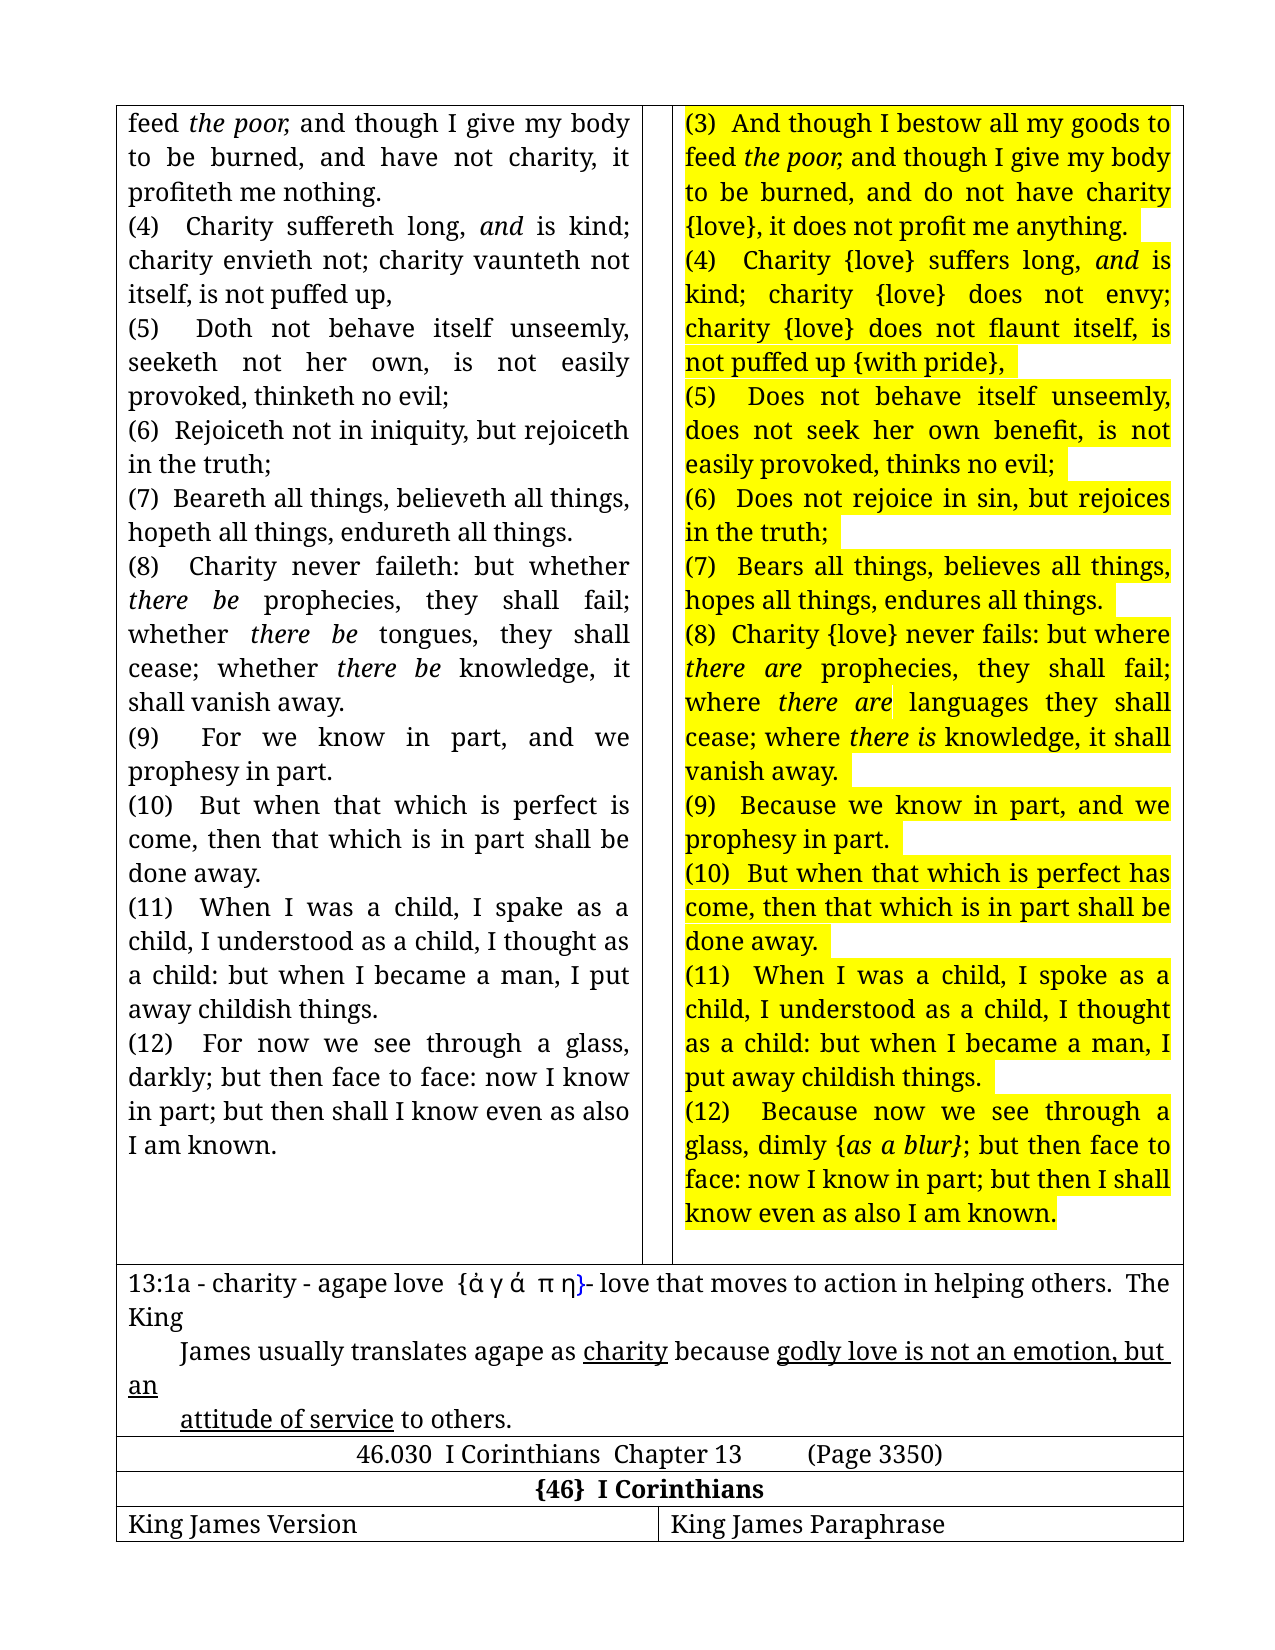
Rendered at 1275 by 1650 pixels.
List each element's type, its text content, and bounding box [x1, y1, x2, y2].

table_cell King James Version [117, 1507, 658, 1541]
table_cell (3) And though I bestow all my goods to feed the poor, and though I give my body to be burned, and do not have charity {love}, it does not profit me anything. (4) Charity {love} suffers long, and is kind; charity {love} does not envy; charity {love} does not flaunt itself, is not puffed up {with pride}, (5) Does not behave itself unseemly, does not seek her own benefit, is not easily provoked, thinks no evil; (6) Does not rejoice in sin, but rejoices in the truth; (7) Bears all things, believes all things, hopes all things, endures all things. (8) Charity {love} never fails: but where there are prophecies, they shall fail; where there are languages they shall cease; where there is knowledge, it shall vanish away. (9) Because we know in part, and we prophesy in part. (10) But when that which is perfect has come, then that which is in part shall be done away. (11) When I was a child, I spoke as a child, I understood as a child, I thought as a child: but when I became a man, I put away childish things. (12) Because now we see through a glass, dimly {as a blur}; but then face to face: now I know in part; but then I shall know even as also I am known. [673, 106, 1183, 1264]
table_cell King James Paraphrase [659, 1507, 1183, 1541]
table_cell [643, 106, 672, 1264]
table_cell {46} I Corinthians [117, 1472, 1183, 1506]
table_cell 13:1a - charity - agape love {ἀ γ ά π η}- love that moves to action in helping others. The King James usually translates agape as charity because godly love is not an emotion, but an attitude of service to others. [117, 1265, 1183, 1436]
table_cell feed the poor, and though I give my body to be burned, and have not charity, it profiteth me nothing. (4) Charity suffereth long, and is kind; charity envieth not; charity vaunteth not itself, is not puffed up, (5) Doth not behave itself unseemly, seeketh not her own, is not easily provoked, thinketh no evil; (6) Rejoiceth not in iniquity, but rejoiceth in the truth; (7) Beareth all things, believeth all things, hopeth all things, endureth all things. (8) Charity never faileth: but whether there be prophecies, they shall fail; whether there be tongues, they shall cease; whether there be knowledge, it shall vanish away. (9) For we know in part, and we prophesy in part. (10) But when that which is perfect is come, then that which is in part shall be done away. (11) When I was a child, I spake as a child, I understood as a child, I thought as a child: but when I became a man, I put away childish things. (12) For now we see through a glass, darkly; but then face to face: now I know in part; but then shall I know even as also I am known. [117, 106, 642, 1264]
table_cell 46.030 I Corinthians Chapter 13 (Page 3350) [117, 1437, 1183, 1471]
